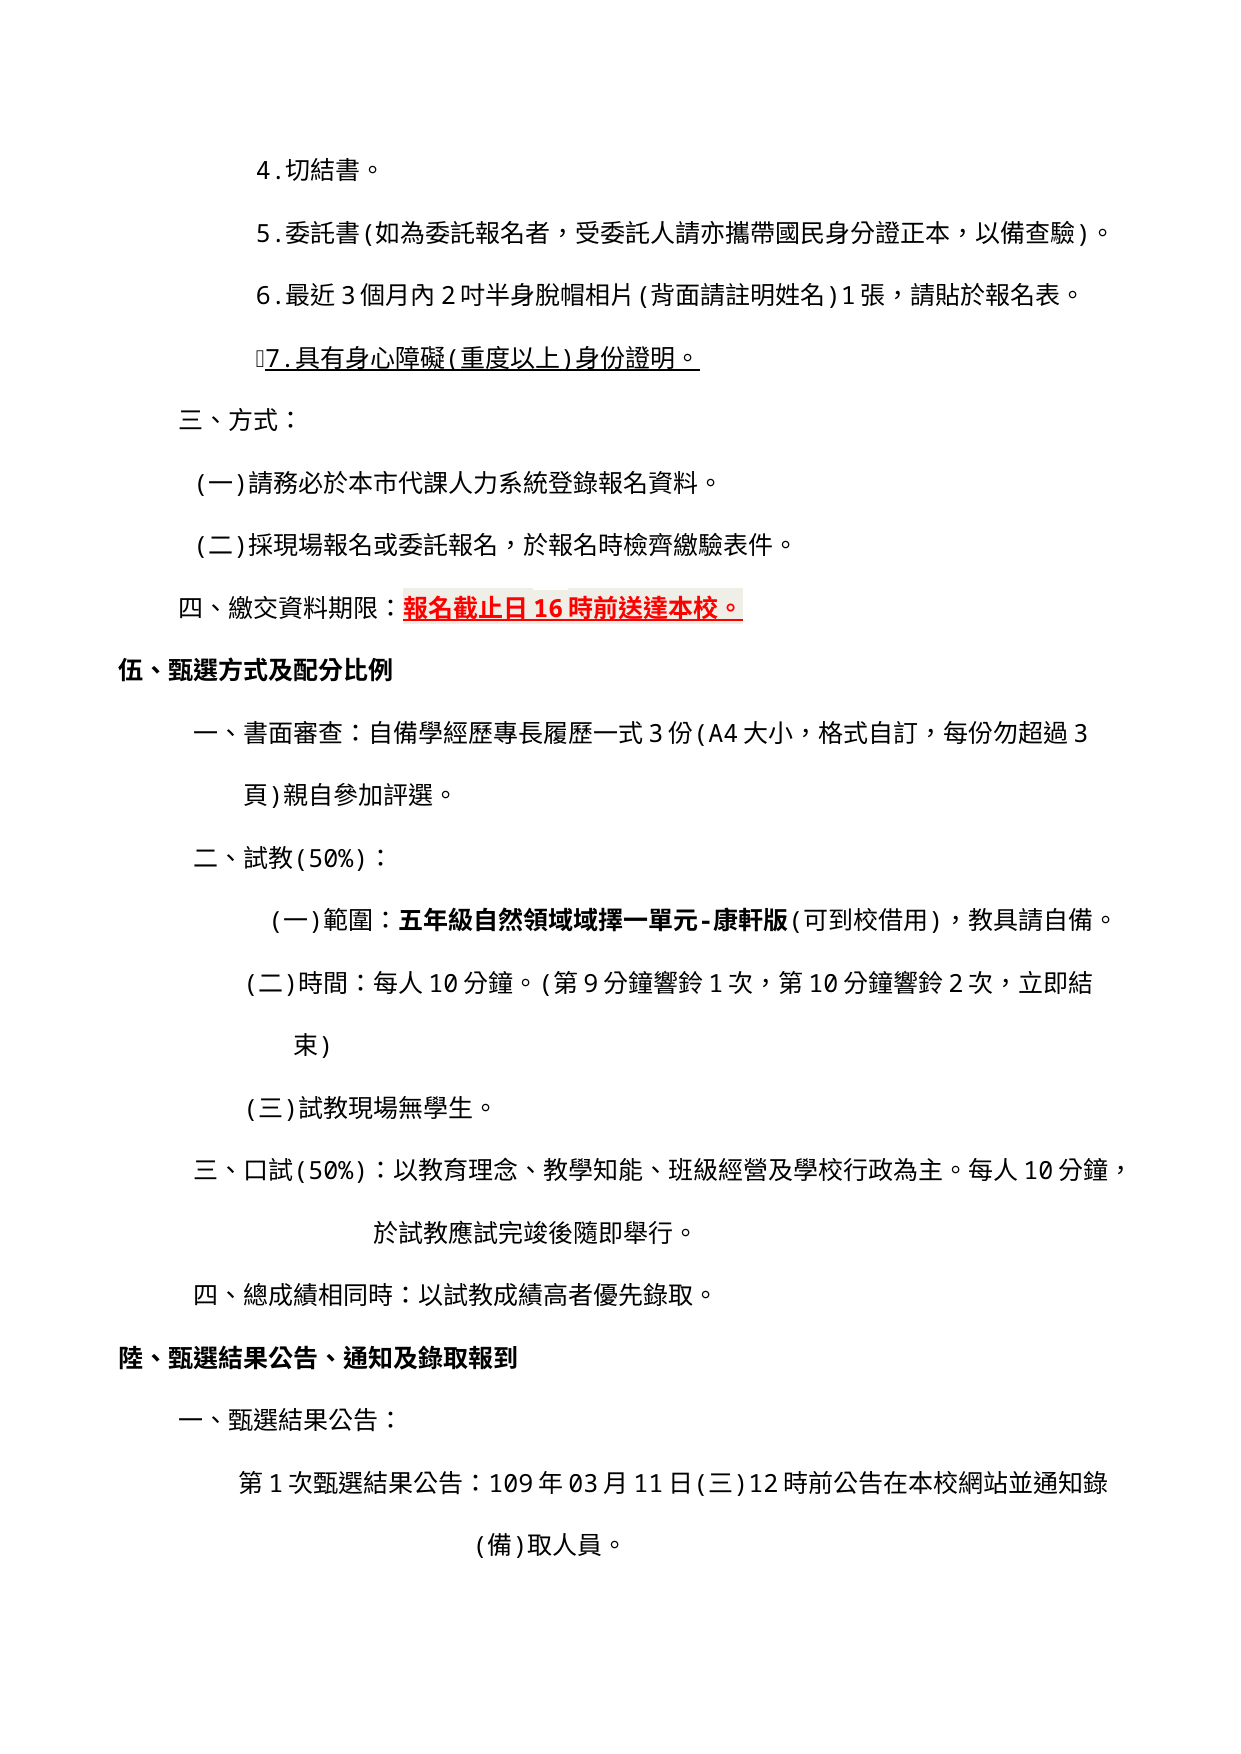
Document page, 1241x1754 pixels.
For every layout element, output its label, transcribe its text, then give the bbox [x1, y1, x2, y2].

text 7.具有身心障礙(重度以上)身份證明。 [256, 314, 1122, 377]
text 第1次甄選結果公告：109年03月11日(三)12時前公告在本校網站並通知錄(備)取人員。 [118, 1439, 1122, 1564]
text (一)範圍：五年級自然領域域擇一單元-康軒版(可到校借用)，教具請自備。 [118, 877, 1122, 939]
text 4.切結書。 [256, 127, 1122, 189]
text (三)試教現場無學生。 [243, 1064, 1122, 1127]
text 伍、甄選方式及配分比例 [118, 627, 1122, 689]
text (一)請務必於本市代課人力系統登錄報名資料。 [118, 439, 1122, 502]
text 三、口試(50%)：以教育理念、教學知能、班級經營及學校行政為主。每人10分鐘，於試教應試完竣後隨即舉行。 [193, 1127, 1122, 1252]
text (二)時間：每人10分鐘。(第9分鐘響鈴1次，第10分鐘響鈴2次，立即結束) [243, 939, 1122, 1064]
text 四、總成績相同時：以試教成績高者優先錄取。 [193, 1252, 1122, 1314]
text 四、繳交資料期限：報名截止日16時前送達本校。 [118, 564, 1122, 627]
text 6.最近3個月內2吋半身脫帽相片(背面請註明姓名)1張，請貼於報名表。 [256, 252, 1122, 314]
text 5.委託書(如為委託報名者，受委託人請亦攜帶國民身分證正本，以備查驗)。 [256, 189, 1122, 252]
text 陸、甄選結果公告、通知及錄取報到 [118, 1314, 1122, 1377]
text (二)採現場報名或委託報名，於報名時檢齊繳驗表件。 [118, 502, 1122, 564]
text 一、甄選結果公告： [118, 1377, 1122, 1439]
text 一、書面審查：自備學經歷專長履歷一式3份(A4大小，格式自訂，每份勿超過3頁)親自參加評選。 [193, 689, 1122, 814]
text 三、方式： [118, 377, 1122, 439]
text 二、試教(50%)： [193, 814, 1122, 877]
